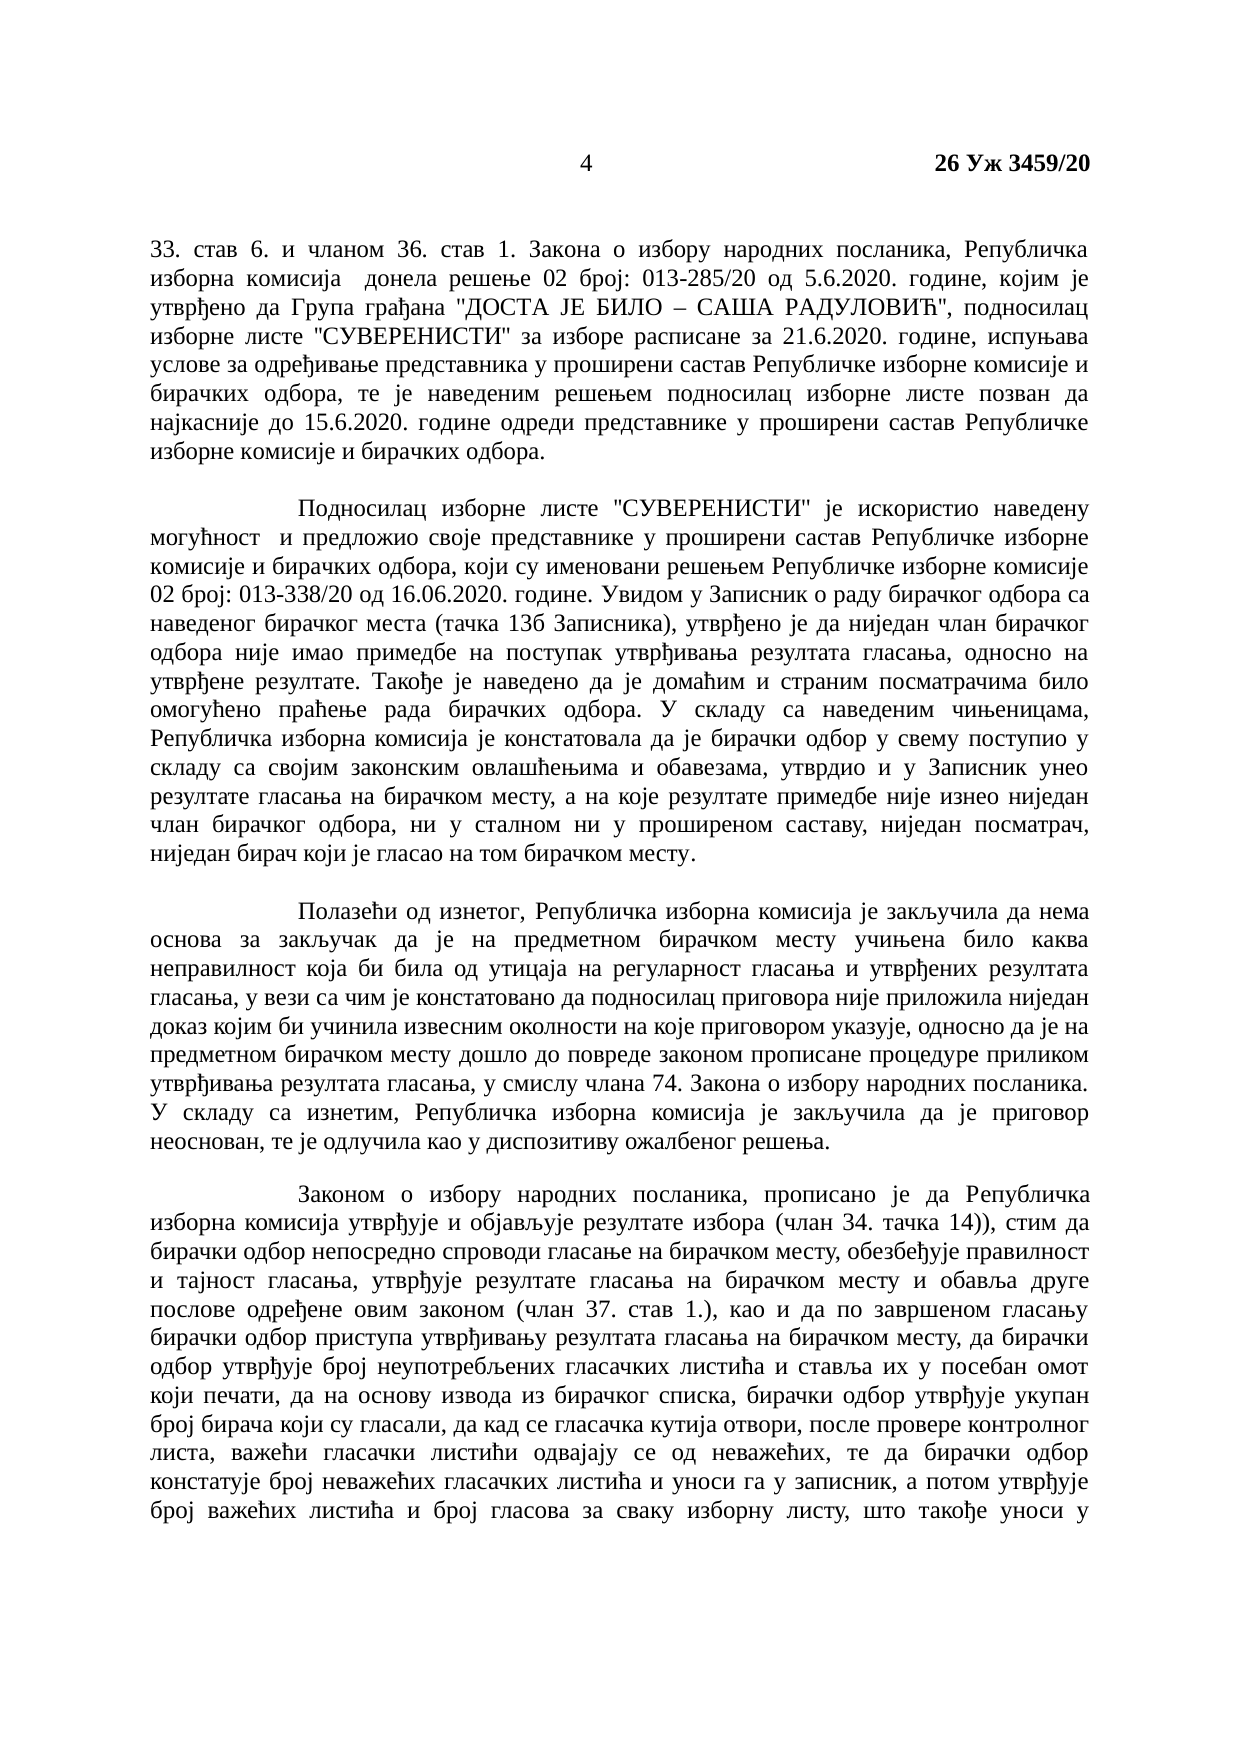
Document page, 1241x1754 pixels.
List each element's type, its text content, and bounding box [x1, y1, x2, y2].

text Подносилац изборне листе ''СУВЕРЕНИСТИ'' је искористио наведену могућност и предложио своје представнике у проширени састав Републичке изборне комисије и бирачких одбора, који су именовани решењем Републичке изборне комисије 02 број: 013-338/20 од 16.06.2020. године. Увидом у Записник о раду бирачког одбора са наведеног бирачког места (тачка 13б Записника), утврђено је да ниједан члан бирачког одбора није имао примедбе на поступак утврђивања резултата гласања, односно на утврђене резултате. Такође је наведено да је домаћим и страним посматрачима било омогућено праћење рада бирачких одбора. У складу са наведеним чињеницама, Републичка изборна комисија је констатовала да је бирачки одбор у свему поступио у складу са својим законским овлашћењима и обавезама, утврдио и у Записник унео резултате гласања на бирачком месту, а на које резултате примедбе није изнео ниједан члан бирачког одбора, ни у сталном ни у проширеном саставу, ниједан посматрач, ниједан бирач који је гласао на том бирачком месту. [150, 493, 1090, 867]
text Полазећи од изнетог, Републичка изборна комисија је закључила да нема основа за закључак да је на предметном бирачком месту учињена било каква неправилност која би била од утицаја на регуларност гласања и утврђених резултата гласања, у вези са чим је констатовано да подносилац приговора није приложила ниједан доказ којим би учинила извесним околности на које приговором указује, односно да је на предметном бирачком месту дошло до повреде законом прописане процедуре приликом утврђивања резултата гласања, у смислу члана 74. Закона о избору народних посланика. У складу са изнетим, Републичка изборна комисија је закључила да је приговор неоснован, те је одлучила као у диспозитиву ожалбеног решења. [150, 896, 1090, 1154]
text 33. став 6. и чланом 36. став 1. Закона о избору народних посланика, Републичка изборна комисија донела решење 02 број: 013-285/20 од 5.6.2020. године, којим је утврђено да Група грађана ''ДОСТА ЈЕ БИЛО – САША РАДУЛОВИЋ'', подносилац изборне листе ''СУВЕРЕНИСТИ'' за изборе расписане за 21.6.2020. године, испуњава услове за одређивање представника у проширени састав Републичке изборне комисије и бирачких одбора, те је наведеним решењем подносилац изборне листе позван да најкасније до 15.6.2020. године одреди представнике у проширени састав Републичке изборне комисије и бирачких одбора. [150, 234, 1090, 464]
text Законом о избору народних посланика, прописано је да Републичка изборна комисија утврђује и објављује резултате избора (члан 34. тачка 14)), стим да бирачки одбор непосредно спроводи гласање на бирачком месту, обезбеђује правилност и тајност гласања, утврђује резултате гласања на бирачком месту и обавља друге послове одређене овим законом (члан 37. став 1.), као и да по завршеном гласању бирачки одбор приступа утврђивању резултата гласања на бирачком месту, да бирачки одбор утврђује број неупотребљених гласачких листића и ставља их у посебан омот који печати, да на основу извода из бирачког списка, бирачки одбор утврђује укупан број бирача који су гласали, да кад се гласачка кутија отвори, после провере контролног листа, важећи гласачки листићи одвајају се од неважећих, те да бирачки одбор констатује број неважећих гласачких листића и уноси га у записник, а потом утврђује број важећих листића и број гласова за сваку изборну листу, што такође уноси у [150, 1179, 1090, 1524]
